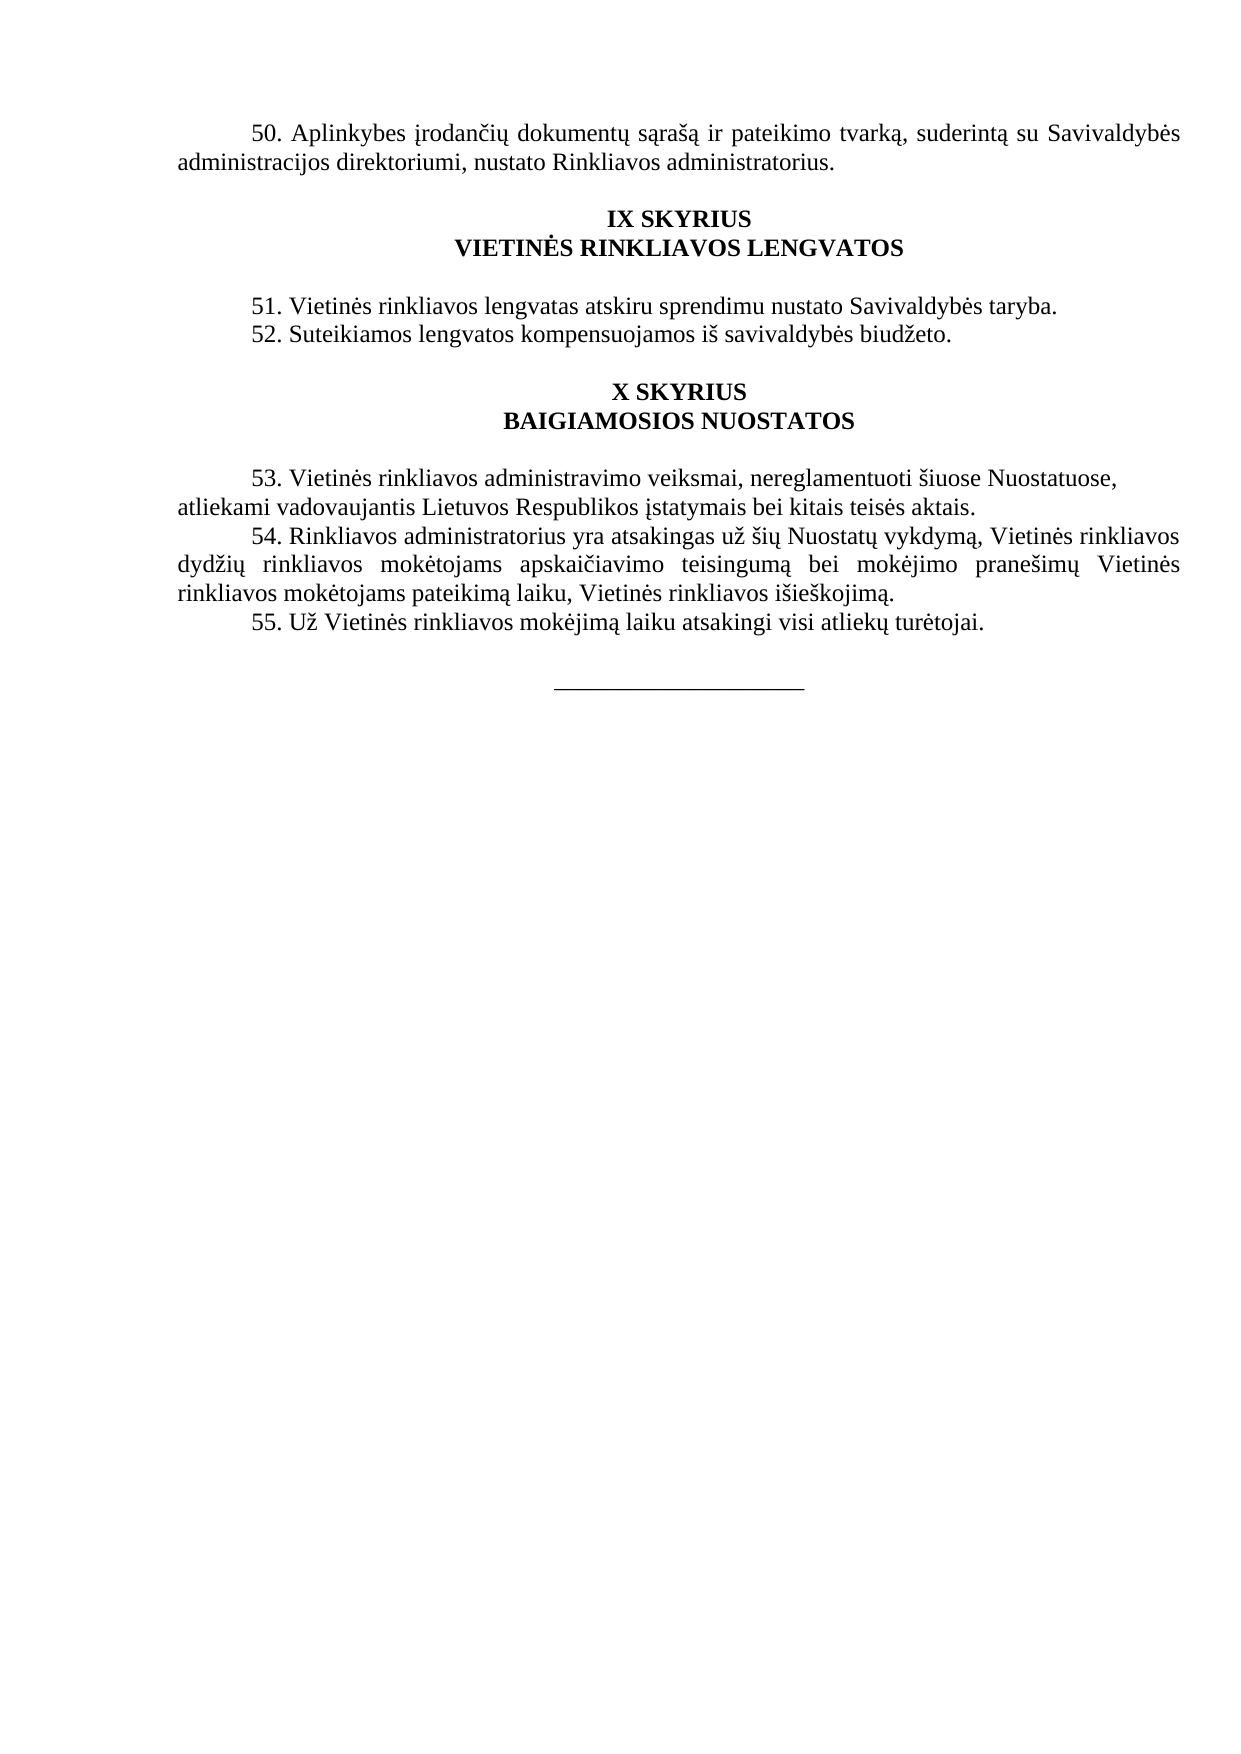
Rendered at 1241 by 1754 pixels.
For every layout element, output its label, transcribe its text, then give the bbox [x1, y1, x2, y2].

text 52. Suteikiamos lengvatos kompensuojamos iš savivaldybės biudžeto. [177, 319, 1181, 348]
text 55. Už Vietinės rinkliavos mokėjimą laiku atsakingi visi atliekų turėtojai. [177, 607, 1181, 636]
text 53. Vietinės rinkliavos administravimo veiksmai, nereglamentuoti šiuose Nuostatuose, atliekami vadovaujantis Lietuvos Respublikos įstatymais bei kitais teisės aktais. [177, 463, 1181, 521]
text 50. Aplinkybes įrodančių dokumentų sąrašą ir pateikimo tvarką, suderintą su Savivaldybės administracijos direktoriumi, nustato Rinkliavos administratorius. [177, 118, 1181, 176]
text 54. Rinkliavos administratorius yra atsakingas už šių Nuostatų vykdymą, Vietinės rinkliavos dydžių rinkliavos mokėtojams apskaičiavimo teisingumą bei mokėjimo pranešimų Vietinės rinkliavos mokėtojams pateikimą laiku, Vietinės rinkliavos išieškojimą. [177, 521, 1181, 607]
text VIETINĖS RINKLIAVOS LENGVATOS [177, 233, 1181, 262]
text 51. Vietinės rinkliavos lengvatas atskiru sprendimu nustato Savivaldybės taryba. [177, 291, 1181, 319]
text BAIGIAMOSIOS NUOSTATOS [177, 406, 1181, 434]
text ____________________ [177, 664, 1181, 693]
text X SKYRIUS [177, 377, 1181, 406]
text IX SKYRIUS [177, 204, 1181, 233]
